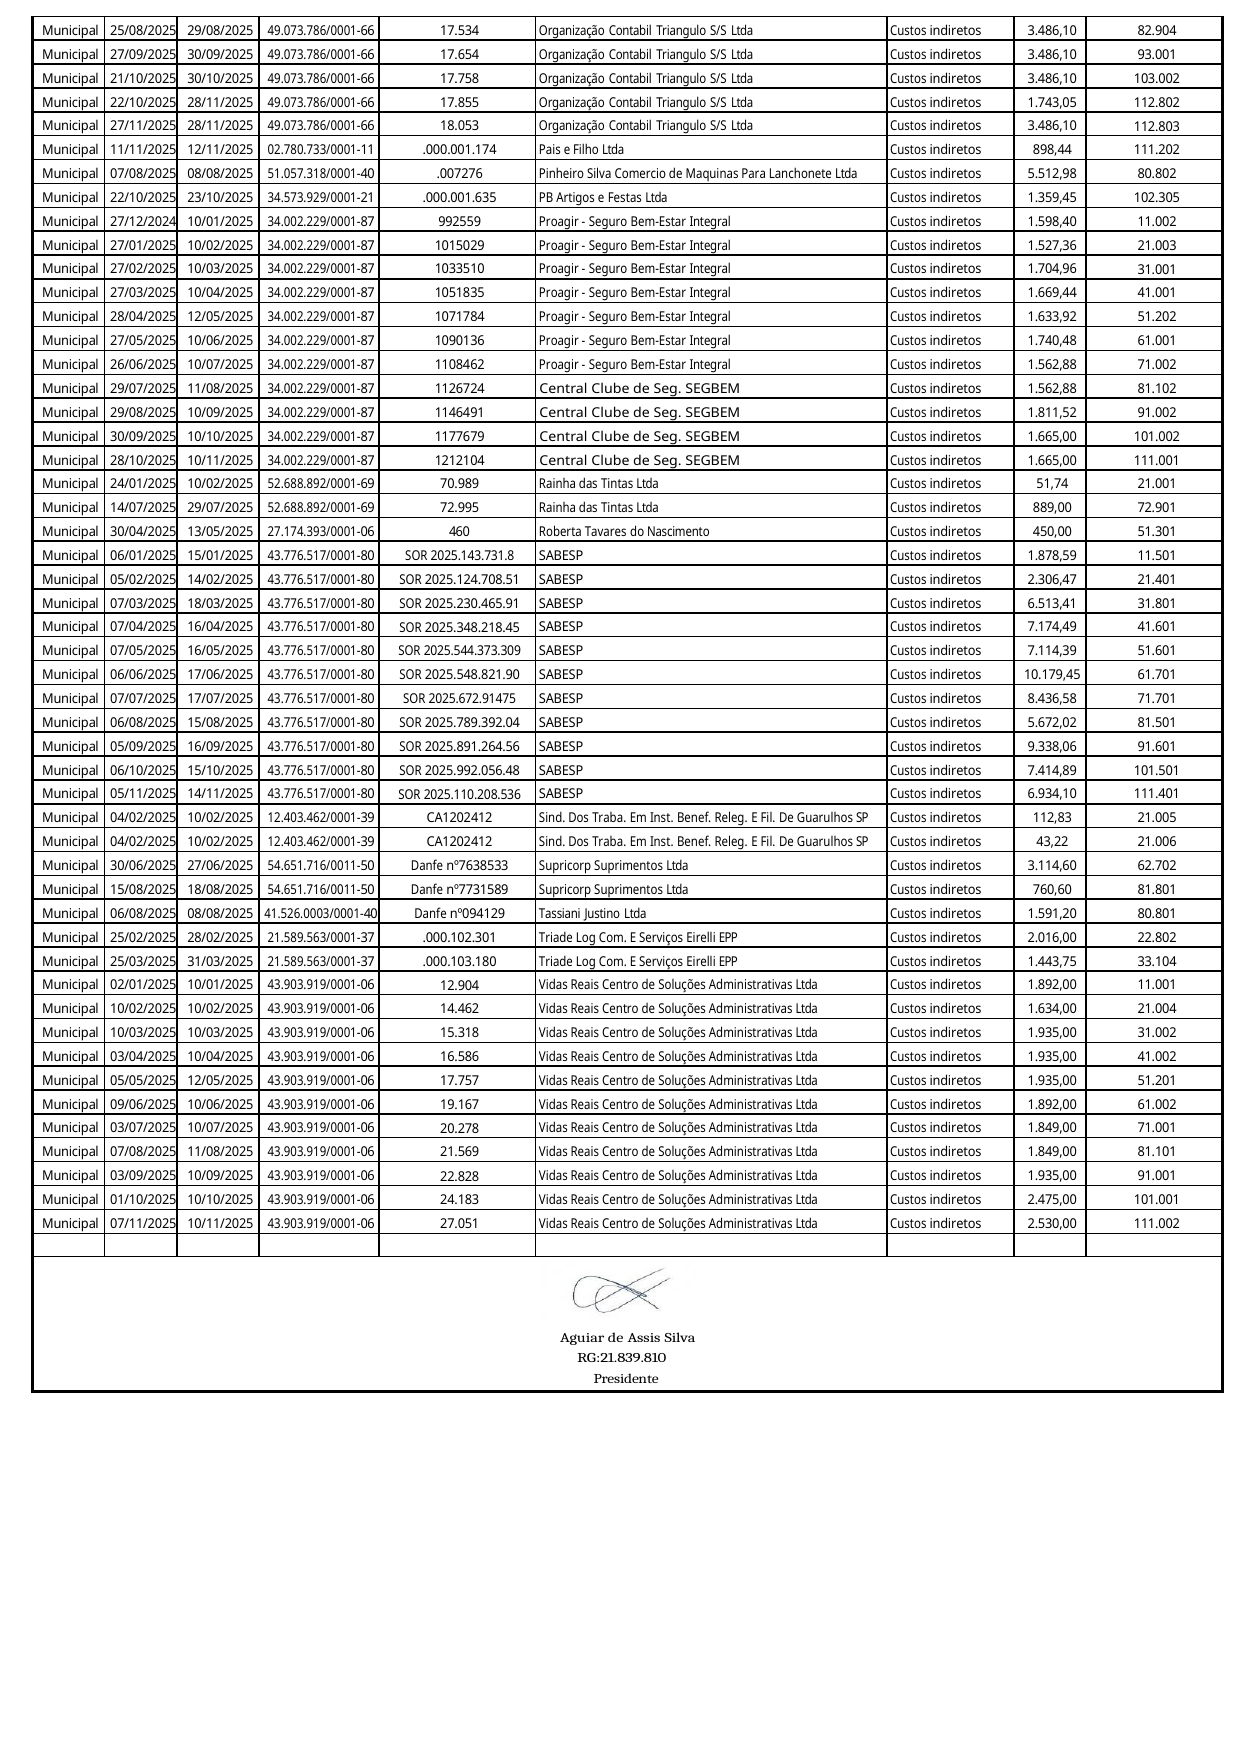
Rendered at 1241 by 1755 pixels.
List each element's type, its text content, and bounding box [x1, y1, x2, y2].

table_header 49.073.786/0001-66 [260, 17, 378, 39]
table_cell [379, 1257, 535, 1348]
table_cell 1108462 [380, 351, 535, 373]
table_cell 10/02/2025 [178, 995, 258, 1018]
table_cell .000.001.635 [380, 184, 535, 206]
table_cell Municipal [34, 614, 104, 636]
table_cell 1090136 [380, 327, 535, 349]
table_cell 27.051 [380, 1210, 535, 1232]
table_cell 7.174,49 [1015, 614, 1085, 636]
table_cell 10/07/2025 [178, 1115, 258, 1137]
table_cell 28/11/2025 [178, 89, 258, 111]
table_cell Central Clube de Seg. SEGBEM [536, 375, 886, 397]
table_cell 8.436,58 [1015, 685, 1085, 707]
table_cell Municipal [34, 1162, 104, 1185]
table_cell 43.776.517/0001-80 [260, 661, 378, 683]
table_cell 15/01/2025 [178, 542, 258, 564]
table_cell 49.073.786/0001-66 [260, 65, 378, 87]
table_cell .000.001.174 [380, 136, 535, 159]
table_cell 27/02/2025 [105, 256, 176, 278]
table_cell SABESP [536, 781, 886, 803]
table_cell [34, 1257, 104, 1348]
table_cell Custos indiretos [888, 1019, 1013, 1041]
table_cell 25/02/2025 [105, 924, 176, 946]
table_cell 17/07/2025 [178, 685, 258, 707]
table_cell 1146491 [380, 399, 535, 421]
table_cell 80.801 [1087, 900, 1221, 922]
table_cell 29/07/2025 [105, 375, 176, 397]
table_cell 24.183 [380, 1186, 535, 1208]
table_cell 30/10/2025 [178, 65, 258, 87]
table_cell 71.002 [1087, 351, 1221, 373]
table_cell 02/01/2025 [105, 972, 176, 994]
table_cell Custos indiretos [888, 184, 1013, 206]
table_cell 34.002.229/0001-87 [260, 280, 378, 302]
table_cell 81.101 [1087, 1138, 1221, 1161]
table_cell 29/08/2025 [105, 399, 176, 421]
table_cell 49.073.786/0001-66 [260, 113, 378, 135]
table_cell 10/02/2025 [178, 232, 258, 254]
table_cell 43.903.919/0001-06 [260, 1138, 378, 1161]
table_cell 08/08/2025 [178, 900, 258, 922]
table_cell Municipal [34, 1043, 104, 1065]
table_cell [1086, 1369, 1221, 1390]
table_cell 1.591,20 [1015, 900, 1085, 922]
table_cell Custos indiretos [888, 995, 1013, 1018]
table_cell Custos indiretos [888, 590, 1013, 612]
table_cell 43.776.517/0001-80 [260, 590, 378, 612]
table_cell 31.801 [1087, 590, 1221, 612]
table_cell Custos indiretos [888, 1138, 1013, 1161]
table_cell 101.002 [1087, 423, 1221, 445]
table_cell [1086, 1348, 1221, 1369]
table_cell Custos indiretos [888, 709, 1013, 731]
table_cell Custos indiretos [888, 614, 1013, 636]
table_cell 112.803 [1087, 113, 1221, 135]
table_cell Tassiani Justino Ltda [536, 900, 886, 922]
table_cell 61.002 [1087, 1091, 1221, 1113]
table_cell 04/02/2025 [105, 828, 176, 851]
table_cell 17.855 [380, 89, 535, 111]
table_cell 07/03/2025 [105, 590, 176, 612]
table_cell 17.757 [380, 1067, 535, 1089]
table_cell [1087, 1234, 1221, 1256]
table_cell 30/06/2025 [105, 852, 176, 874]
table_cell 10/03/2025 [178, 1019, 258, 1041]
table_cell Proagir - Seguro Bem-Estar Integral [536, 303, 886, 326]
table_cell 91.601 [1087, 733, 1221, 755]
table_cell Sind. Dos Traba. Em Inst. Benef. Releg. E Fil. De Guarulhos SP [536, 828, 886, 851]
table_cell [178, 1234, 258, 1256]
table_cell 1.892,00 [1015, 1091, 1085, 1113]
table_cell 80.802 [1087, 160, 1221, 182]
table_cell Custos indiretos [888, 375, 1013, 397]
table_cell Proagir - Seguro Bem-Estar Integral [536, 351, 886, 373]
table_cell 34.002.229/0001-87 [260, 375, 378, 397]
table_cell [888, 1234, 1013, 1256]
table_cell Municipal [34, 1186, 104, 1208]
table_cell 05/02/2025 [105, 566, 176, 588]
table_cell 17.654 [380, 41, 535, 63]
table_cell Custos indiretos [888, 232, 1013, 254]
table_cell 51.301 [1087, 518, 1221, 540]
table_cell 111.001 [1087, 447, 1221, 469]
table_cell 28/10/2025 [105, 447, 176, 469]
table_cell 10/04/2025 [178, 280, 258, 302]
table_cell 25/03/2025 [105, 948, 176, 970]
table_cell Municipal [34, 757, 104, 779]
table_header 82.904 [1087, 17, 1221, 39]
table_cell Organização Contabil Triangulo S/S Ltda [536, 41, 886, 63]
table_cell Municipal [34, 876, 104, 898]
table_cell 18.053 [380, 113, 535, 135]
table_cell Custos indiretos [888, 208, 1013, 230]
table_cell 1.740,48 [1015, 327, 1085, 349]
table_cell 1126724 [380, 375, 535, 397]
table_cell 07/08/2025 [105, 160, 176, 182]
table_cell [259, 1348, 379, 1369]
table_cell 43.776.517/0001-80 [260, 614, 378, 636]
table_cell 10/02/2025 [178, 805, 258, 827]
table_cell 03/09/2025 [105, 1162, 176, 1185]
table_cell 6.513,41 [1015, 590, 1085, 612]
table_cell SOR 2025.110.208.536 [380, 781, 535, 803]
table_cell 31.002 [1087, 1019, 1221, 1041]
table_header 25/08/2025 [105, 17, 176, 39]
table_cell 12.403.462/0001-39 [260, 828, 378, 851]
table_cell SABESP [536, 685, 886, 707]
table_cell Vidas Reais Centro de Soluções Administrativas Ltda [536, 1115, 886, 1137]
table_cell 111.202 [1087, 136, 1221, 159]
table_cell CA1202412 [380, 805, 535, 827]
table_cell Custos indiretos [888, 948, 1013, 970]
table_cell 52.688.892/0001-69 [260, 471, 378, 493]
table_cell 02.780.733/0001-11 [260, 136, 378, 159]
table_cell 06/08/2025 [105, 900, 176, 922]
table_cell Municipal [34, 852, 104, 874]
table_cell Vidas Reais Centro de Soluções Administrativas Ltda [536, 1138, 886, 1161]
table_cell 889,00 [1015, 494, 1085, 517]
table_cell 43,22 [1015, 828, 1085, 851]
table_cell Municipal [34, 1019, 104, 1041]
table_cell [177, 1257, 259, 1348]
table_cell Custos indiretos [888, 924, 1013, 946]
table_cell Custos indiretos [888, 423, 1013, 445]
table_cell 15/10/2025 [178, 757, 258, 779]
table_cell 51,74 [1015, 471, 1085, 493]
table_header Municipal [34, 17, 104, 39]
table_cell Roberta Tavares do Nascimento [536, 518, 886, 540]
table_cell 21.005 [1087, 805, 1221, 827]
table_cell Municipal [34, 1210, 104, 1232]
table_cell Municipal [34, 280, 104, 302]
table_cell 01/10/2025 [105, 1186, 176, 1208]
table_cell 27/06/2025 [178, 852, 258, 874]
table_cell 1212104 [380, 447, 535, 469]
table_cell 1.665,00 [1015, 447, 1085, 469]
table_cell SOR 2025.348.218.45 [380, 614, 535, 636]
table_cell 10/09/2025 [178, 1162, 258, 1185]
table_cell 22/10/2025 [105, 184, 176, 206]
table_cell 26/06/2025 [105, 351, 176, 373]
table_cell Municipal [34, 995, 104, 1018]
table_cell 1.935,00 [1015, 1043, 1085, 1065]
table_cell 20.278 [380, 1115, 535, 1137]
table_cell Danfe nº7731589 [380, 876, 535, 898]
table_cell 21.003 [1087, 232, 1221, 254]
table_cell [379, 1348, 535, 1369]
table_cell 21.401 [1087, 566, 1221, 588]
table_cell Sind. Dos Traba. Em Inst. Benef. Releg. E Fil. De Guarulhos SP [536, 805, 886, 827]
table_cell 27/12/2024 [105, 208, 176, 230]
table_cell Custos indiretos [888, 447, 1013, 469]
table_cell Organização Contabil Triangulo S/S Ltda [536, 65, 886, 87]
table_cell 41.002 [1087, 1043, 1221, 1065]
table_cell 09/06/2025 [105, 1091, 176, 1113]
table_cell 101.001 [1087, 1186, 1221, 1208]
table_cell 1.359,45 [1015, 184, 1085, 206]
table_cell Custos indiretos [888, 327, 1013, 349]
table_cell 1033510 [380, 256, 535, 278]
table_cell Custos indiretos [888, 1091, 1013, 1113]
table_cell Municipal [34, 781, 104, 803]
table_cell Custos indiretos [888, 351, 1013, 373]
table_cell Custos indiretos [888, 972, 1013, 994]
table_cell 91.001 [1087, 1162, 1221, 1185]
table_cell 2.475,00 [1015, 1186, 1085, 1208]
table_cell 101.501 [1087, 757, 1221, 779]
table_cell 34.002.229/0001-87 [260, 256, 378, 278]
table_cell 43.903.919/0001-06 [260, 1162, 378, 1185]
table_cell 1.598,40 [1015, 208, 1085, 230]
table_cell Custos indiretos [888, 471, 1013, 493]
table_cell 72.995 [380, 494, 535, 517]
table_cell 1.562,88 [1015, 351, 1085, 373]
table_cell Custos indiretos [888, 494, 1013, 517]
table_cell 21.589.563/0001-37 [260, 924, 378, 946]
table_cell SOR 2025.143.731.8 [380, 542, 535, 564]
table_cell Danfe nº094129 [380, 900, 535, 922]
table_cell [887, 1348, 1014, 1369]
table_cell 43.776.517/0001-80 [260, 757, 378, 779]
table_cell 19.167 [380, 1091, 535, 1113]
table_cell 21.001 [1087, 471, 1221, 493]
table_cell Municipal [34, 399, 104, 421]
table_cell 6.934,10 [1015, 781, 1085, 803]
table_cell Municipal [34, 828, 104, 851]
table_cell 31.001 [1087, 256, 1221, 278]
table_cell [1014, 1257, 1086, 1348]
table_cell Proagir - Seguro Bem-Estar Integral [536, 256, 886, 278]
table_cell SOR 2025.789.392.04 [380, 709, 535, 731]
table_cell 460 [380, 518, 535, 540]
table_cell 450,00 [1015, 518, 1085, 540]
table_cell 07/11/2025 [105, 1210, 176, 1232]
table_cell SABESP [536, 709, 886, 731]
table_cell 10/02/2025 [178, 828, 258, 851]
table_cell Proagir - Seguro Bem-Estar Integral [536, 280, 886, 302]
table_cell 43.903.919/0001-06 [260, 995, 378, 1018]
table_cell 7.114,39 [1015, 637, 1085, 660]
table_cell Municipal [34, 661, 104, 683]
table_cell Custos indiretos [888, 1162, 1013, 1185]
table_cell Municipal [34, 65, 104, 87]
table_cell 41.601 [1087, 614, 1221, 636]
table_cell 49.073.786/0001-66 [260, 89, 378, 111]
table_cell 1177679 [380, 423, 535, 445]
table_cell 70.989 [380, 471, 535, 493]
table_cell 1.935,00 [1015, 1067, 1085, 1089]
table_cell Vidas Reais Centro de Soluções Administrativas Ltda [536, 1210, 886, 1232]
table_cell Municipal [34, 709, 104, 731]
table_cell 43.776.517/0001-80 [260, 709, 378, 731]
table_cell 21.004 [1087, 995, 1221, 1018]
table_cell Central Clube de Seg. SEGBEM [536, 423, 886, 445]
table_cell SABESP [536, 542, 886, 564]
table_cell 15.318 [380, 1019, 535, 1041]
table_cell Vidas Reais Centro de Soluções Administrativas Ltda [536, 1067, 886, 1089]
table_cell SOR 2025.124.708.51 [380, 566, 535, 588]
table_cell 52.688.892/0001-69 [260, 494, 378, 517]
table_cell Vidas Reais Centro de Soluções Administrativas Ltda [536, 995, 886, 1018]
table_cell Municipal [34, 518, 104, 540]
table_cell 34.002.229/0001-87 [260, 303, 378, 326]
table_cell 43.776.517/0001-80 [260, 637, 378, 660]
table_cell Custos indiretos [888, 876, 1013, 898]
table_cell 1.892,00 [1015, 972, 1085, 994]
table_cell Custos indiretos [888, 828, 1013, 851]
table_cell 12.904 [380, 972, 535, 994]
table_cell 10/11/2025 [178, 447, 258, 469]
table_cell [380, 1234, 535, 1256]
table_cell 1.443,75 [1015, 948, 1085, 970]
table_cell 21/10/2025 [105, 65, 176, 87]
table_cell 54.651.716/0011-50 [260, 876, 378, 898]
table_cell 81.102 [1087, 375, 1221, 397]
table_cell 11.002 [1087, 208, 1221, 230]
table_cell 1.704,96 [1015, 256, 1085, 278]
table_cell 34.002.229/0001-87 [260, 351, 378, 373]
table_cell 43.776.517/0001-80 [260, 685, 378, 707]
table_cell Vidas Reais Centro de Soluções Administrativas Ltda [536, 1043, 886, 1065]
table_cell 61.001 [1087, 327, 1221, 349]
table_cell 112.802 [1087, 89, 1221, 111]
table_cell 43.903.919/0001-06 [260, 1115, 378, 1137]
table_cell Custos indiretos [888, 1210, 1013, 1232]
table_cell 43.776.517/0001-80 [260, 733, 378, 755]
table_cell 1015029 [380, 232, 535, 254]
table_cell 14/11/2025 [178, 781, 258, 803]
table_cell Municipal [34, 447, 104, 469]
table_cell SABESP [536, 566, 886, 588]
table_cell Municipal [34, 1138, 104, 1161]
table_cell 1.527,36 [1015, 232, 1085, 254]
table_cell SOR 2025.672.91475 [380, 685, 535, 707]
table_cell Custos indiretos [888, 542, 1013, 564]
table_cell SABESP [536, 733, 886, 755]
table_cell [34, 1348, 104, 1369]
table_cell Triade Log Com. E Serviços Eirelli EPP [536, 924, 886, 946]
table_cell 08/08/2025 [178, 160, 258, 182]
table_header Custos indiretos [888, 17, 1013, 39]
table_cell Municipal [34, 89, 104, 111]
table_cell 16/05/2025 [178, 637, 258, 660]
table_cell [887, 1369, 1014, 1390]
table_cell 14/02/2025 [178, 566, 258, 588]
table_cell 1051835 [380, 280, 535, 302]
table_cell Custos indiretos [888, 136, 1013, 159]
table_cell [177, 1348, 259, 1369]
table_cell 07/07/2025 [105, 685, 176, 707]
table_cell Custos indiretos [888, 256, 1013, 278]
table_cell 06/08/2025 [105, 709, 176, 731]
table_cell 43.903.919/0001-06 [260, 1043, 378, 1065]
table_cell Vidas Reais Centro de Soluções Administrativas Ltda [536, 1091, 886, 1113]
table_cell 12.403.462/0001-39 [260, 805, 378, 827]
table_cell 54.651.716/0011-50 [260, 852, 378, 874]
table_cell Municipal [34, 685, 104, 707]
table_cell Vidas Reais Centro de Soluções Administrativas Ltda [536, 1162, 886, 1185]
table_cell 2.306,47 [1015, 566, 1085, 588]
table_cell SOR 2025.230.465.91 [380, 590, 535, 612]
table_cell Custos indiretos [888, 399, 1013, 421]
table_cell .000.103.180 [380, 948, 535, 970]
table_cell 41.001 [1087, 280, 1221, 302]
table_cell 91.002 [1087, 399, 1221, 421]
table_cell 27/11/2025 [105, 113, 176, 135]
table_cell 05/05/2025 [105, 1067, 176, 1089]
table_cell 04/02/2025 [105, 805, 176, 827]
table_cell 10/04/2025 [178, 1043, 258, 1065]
table_cell 5.672,02 [1015, 709, 1085, 731]
table_cell .000.102.301 [380, 924, 535, 946]
table_cell 07/08/2025 [105, 1138, 176, 1161]
table_cell Custos indiretos [888, 41, 1013, 63]
table_cell SOR 2025.891.264.56 [380, 733, 535, 755]
table_cell 51.201 [1087, 1067, 1221, 1089]
table_cell 11/08/2025 [178, 1138, 258, 1161]
table_cell 10/02/2025 [178, 471, 258, 493]
table_cell Custos indiretos [888, 89, 1013, 111]
table_cell Municipal [34, 160, 104, 182]
table_cell Municipal [34, 327, 104, 349]
table_cell Municipal [34, 208, 104, 230]
table_cell Danfe nº7638533 [380, 852, 535, 874]
table_cell 71.001 [1087, 1115, 1221, 1137]
table_cell 51.202 [1087, 303, 1221, 326]
table_cell Custos indiretos [888, 852, 1013, 874]
table_cell 28/02/2025 [178, 924, 258, 946]
table_cell Supricorp Suprimentos Ltda [536, 876, 886, 898]
table_cell [260, 1234, 378, 1256]
table_cell 30/04/2025 [105, 518, 176, 540]
table_cell Central Clube de Seg. SEGBEM [536, 447, 886, 469]
table_cell 1.935,00 [1015, 1019, 1085, 1041]
table_cell 27/09/2025 [105, 41, 176, 63]
table_cell 12/05/2025 [178, 303, 258, 326]
table_cell 898,44 [1015, 136, 1085, 159]
table_cell 71.701 [1087, 685, 1221, 707]
table_cell 11.001 [1087, 972, 1221, 994]
table_cell SABESP [536, 661, 886, 683]
table_cell 11/08/2025 [178, 375, 258, 397]
table_cell 10/03/2025 [105, 1019, 176, 1041]
table_cell 10/01/2025 [178, 972, 258, 994]
table_cell Municipal [34, 637, 104, 660]
table_cell 3.486,10 [1015, 41, 1085, 63]
table_header 3.486,10 [1015, 17, 1085, 39]
table_cell 16/09/2025 [178, 733, 258, 755]
table_cell 9.338,06 [1015, 733, 1085, 755]
table_cell 111.002 [1087, 1210, 1221, 1232]
table_cell SABESP [536, 614, 886, 636]
table_cell .007276 [380, 160, 535, 182]
table_cell [105, 1369, 177, 1390]
table_cell 43.776.517/0001-80 [260, 542, 378, 564]
table_cell 10/09/2025 [178, 399, 258, 421]
table_cell Municipal [34, 566, 104, 588]
table_cell 1.669,44 [1015, 280, 1085, 302]
table_cell 27/05/2025 [105, 327, 176, 349]
table_cell Custos indiretos [888, 1115, 1013, 1137]
table_cell [259, 1257, 379, 1348]
table_cell 111.401 [1087, 781, 1221, 803]
table_cell [1086, 1257, 1221, 1348]
table_cell Supricorp Suprimentos Ltda [536, 852, 886, 874]
table_cell 1.849,00 [1015, 1138, 1085, 1161]
table_cell 43.903.919/0001-06 [260, 1019, 378, 1041]
table_cell 30/09/2025 [178, 41, 258, 63]
table_cell 1.665,00 [1015, 423, 1085, 445]
table_cell 1.849,00 [1015, 1115, 1085, 1137]
table_cell Custos indiretos [888, 685, 1013, 707]
table_cell 15/08/2025 [105, 876, 176, 898]
table_cell 41.526.0003/0001-40 [260, 900, 378, 922]
table_cell Proagir - Seguro Bem-Estar Integral [536, 232, 886, 254]
table_cell Custos indiretos [888, 113, 1013, 135]
table_cell Municipal [34, 733, 104, 755]
table_cell Municipal [34, 924, 104, 946]
table_cell Municipal [34, 1067, 104, 1089]
table_cell SABESP [536, 590, 886, 612]
table_cell 27/01/2025 [105, 232, 176, 254]
table_cell Custos indiretos [888, 518, 1013, 540]
table_cell [1014, 1369, 1086, 1390]
table_cell 5.512,98 [1015, 160, 1085, 182]
table_cell Custos indiretos [888, 805, 1013, 827]
table_cell Proagir - Seguro Bem-Estar Integral [536, 327, 886, 349]
table_cell Municipal [34, 351, 104, 373]
table_cell Custos indiretos [888, 733, 1013, 755]
table_cell 3.486,10 [1015, 65, 1085, 87]
table_cell Custos indiretos [888, 280, 1013, 302]
table_cell 18/08/2025 [178, 876, 258, 898]
table_cell 43.903.919/0001-06 [260, 972, 378, 994]
table_cell 49.073.786/0001-66 [260, 41, 378, 63]
table_cell 1.811,52 [1015, 399, 1085, 421]
table_cell 11.501 [1087, 542, 1221, 564]
table_cell Municipal [34, 184, 104, 206]
table_cell [1015, 1234, 1085, 1256]
table_cell 81.501 [1087, 709, 1221, 731]
table_cell 61.701 [1087, 661, 1221, 683]
table_cell 103.002 [1087, 65, 1221, 87]
table_cell 43.903.919/0001-06 [260, 1067, 378, 1089]
table_cell 112,83 [1015, 805, 1085, 827]
table_cell 21.006 [1087, 828, 1221, 851]
table_cell 06/06/2025 [105, 661, 176, 683]
table_cell 23/10/2025 [178, 184, 258, 206]
table_cell [379, 1369, 535, 1390]
table_cell [34, 1234, 104, 1256]
table_cell [887, 1257, 1014, 1348]
table_cell Municipal [34, 1091, 104, 1113]
table_cell SOR 2025.548.821.90 [380, 661, 535, 683]
table_cell 992559 [380, 208, 535, 230]
table_cell 34.002.229/0001-87 [260, 399, 378, 421]
table_cell Municipal [34, 136, 104, 159]
table_cell 05/11/2025 [105, 781, 176, 803]
table_cell Municipal [34, 494, 104, 517]
table_cell [177, 1369, 259, 1390]
table_cell 03/04/2025 [105, 1043, 176, 1065]
table_cell Organização Contabil Triangulo S/S Ltda [536, 89, 886, 111]
table_cell Custos indiretos [888, 637, 1013, 660]
table_cell Organização Contabil Triangulo S/S Ltda [536, 113, 886, 135]
table_cell Municipal [34, 256, 104, 278]
table_cell 22.828 [380, 1162, 535, 1185]
table_cell 3.486,10 [1015, 113, 1085, 135]
table_cell Vidas Reais Centro de Soluções Administrativas Ltda [536, 972, 886, 994]
table_cell Custos indiretos [888, 781, 1013, 803]
table_cell Custos indiretos [888, 1067, 1013, 1089]
table_cell Custos indiretos [888, 757, 1013, 779]
table_cell 07/05/2025 [105, 637, 176, 660]
table_cell 10/10/2025 [178, 1186, 258, 1208]
table_cell SABESP [536, 757, 886, 779]
table_cell 21.569 [380, 1138, 535, 1161]
table_cell 10/06/2025 [178, 1091, 258, 1113]
table_cell CA1202412 [380, 828, 535, 851]
table_cell 06/01/2025 [105, 542, 176, 564]
table_cell 2.016,00 [1015, 924, 1085, 946]
table_cell 29/07/2025 [178, 494, 258, 517]
table_cell Municipal [34, 471, 104, 493]
table_cell 34.002.229/0001-87 [260, 423, 378, 445]
table_cell Rainha das Tintas Ltda [536, 494, 886, 517]
table_cell Triade Log Com. E Serviços Eirelli EPP [536, 948, 886, 970]
table_cell Central Clube de Seg. SEGBEM [536, 399, 886, 421]
table_cell RG:21.839.810 [535, 1348, 887, 1369]
table_cell 1.743,05 [1015, 89, 1085, 111]
table_cell 43.903.919/0001-06 [260, 1210, 378, 1232]
table_cell 21.589.563/0001-37 [260, 948, 378, 970]
table_cell 11/11/2025 [105, 136, 176, 159]
table_cell Municipal [34, 1115, 104, 1137]
table_cell [105, 1348, 177, 1369]
table_cell 43.903.919/0001-06 [260, 1091, 378, 1113]
table_cell 06/10/2025 [105, 757, 176, 779]
table_cell 15/08/2025 [178, 709, 258, 731]
table_cell 34.573.929/0001-21 [260, 184, 378, 206]
table_cell 10/01/2025 [178, 208, 258, 230]
table_cell 03/07/2025 [105, 1115, 176, 1137]
table_cell Municipal [34, 113, 104, 135]
table_cell 22/10/2025 [105, 89, 176, 111]
table_cell 51.057.318/0001-40 [260, 160, 378, 182]
table_cell 93.001 [1087, 41, 1221, 63]
table_cell Custos indiretos [888, 303, 1013, 326]
table_cell 12/11/2025 [178, 136, 258, 159]
table_cell Custos indiretos [888, 160, 1013, 182]
table_cell 43.903.919/0001-06 [260, 1186, 378, 1208]
table_cell Aguiar de Assis Silva [535, 1257, 887, 1348]
table_cell 22.802 [1087, 924, 1221, 946]
table_cell Custos indiretos [888, 1186, 1013, 1208]
table_cell 62.702 [1087, 852, 1221, 874]
table_cell Municipal [34, 900, 104, 922]
table_cell [105, 1234, 176, 1256]
table_cell Pais e Filho Ltda [536, 136, 886, 159]
table_header 17.534 [380, 17, 535, 39]
table_cell 33.104 [1087, 948, 1221, 970]
table_cell 3.114,60 [1015, 852, 1085, 874]
table_cell 43.776.517/0001-80 [260, 781, 378, 803]
table_cell Municipal [34, 423, 104, 445]
table_cell Rainha das Tintas Ltda [536, 471, 886, 493]
table_cell Vidas Reais Centro de Soluções Administrativas Ltda [536, 1019, 886, 1041]
table_cell 34.002.229/0001-87 [260, 232, 378, 254]
table_cell 12/05/2025 [178, 1067, 258, 1089]
table_cell Custos indiretos [888, 65, 1013, 87]
table_cell 34.002.229/0001-87 [260, 208, 378, 230]
table_cell 81.801 [1087, 876, 1221, 898]
table_cell Custos indiretos [888, 900, 1013, 922]
table_cell Municipal [34, 972, 104, 994]
table_cell 7.414,89 [1015, 757, 1085, 779]
table_cell 1.935,00 [1015, 1162, 1085, 1185]
table_cell Custos indiretos [888, 661, 1013, 683]
table_cell 1.878,59 [1015, 542, 1085, 564]
table_header Organização Contabil Triangulo S/S Ltda [536, 17, 886, 39]
table_cell PB Artigos e Festas Ltda [536, 184, 886, 206]
table_cell 1.633,92 [1015, 303, 1085, 326]
table_cell 27.174.393/0001-06 [260, 518, 378, 540]
table_cell 10/06/2025 [178, 327, 258, 349]
table_cell [34, 1369, 104, 1390]
table_cell 10/07/2025 [178, 351, 258, 373]
table_cell Pinheiro Silva Comercio de Maquinas Para Lanchonete Ltda [536, 160, 886, 182]
table_cell Municipal [34, 542, 104, 564]
table_cell 10/10/2025 [178, 423, 258, 445]
table_cell 07/04/2025 [105, 614, 176, 636]
table_cell Municipal [34, 232, 104, 254]
table_cell 10/03/2025 [178, 256, 258, 278]
table_cell 51.601 [1087, 637, 1221, 660]
table_cell 1071784 [380, 303, 535, 326]
table_cell 43.776.517/0001-80 [260, 566, 378, 588]
table_cell 72.901 [1087, 494, 1221, 517]
table_cell 14/07/2025 [105, 494, 176, 517]
table_cell 10/11/2025 [178, 1210, 258, 1232]
table_cell SOR 2025.992.056.48 [380, 757, 535, 779]
table_cell 18/03/2025 [178, 590, 258, 612]
table_cell Municipal [34, 375, 104, 397]
table_cell 24/01/2025 [105, 471, 176, 493]
table_cell 31/03/2025 [178, 948, 258, 970]
table_cell Municipal [34, 948, 104, 970]
table_cell 17/06/2025 [178, 661, 258, 683]
table_cell [105, 1257, 177, 1348]
table_cell 13/05/2025 [178, 518, 258, 540]
table_cell Municipal [34, 590, 104, 612]
table_cell 28/11/2025 [178, 113, 258, 135]
table_cell Municipal [34, 303, 104, 326]
table_cell Custos indiretos [888, 1043, 1013, 1065]
table_cell 30/09/2025 [105, 423, 176, 445]
table_cell 1.562,88 [1015, 375, 1085, 397]
table_cell 34.002.229/0001-87 [260, 447, 378, 469]
table_cell Proagir - Seguro Bem-Estar Integral [536, 208, 886, 230]
table_cell [536, 1234, 886, 1256]
table_cell Municipal [34, 805, 104, 827]
table_cell 16.586 [380, 1043, 535, 1065]
table_cell Presidente [535, 1369, 887, 1390]
table_cell 14.462 [380, 995, 535, 1018]
table_cell [259, 1369, 379, 1390]
table_cell 05/09/2025 [105, 733, 176, 755]
table_cell 16/04/2025 [178, 614, 258, 636]
table_cell 2.530,00 [1015, 1210, 1085, 1232]
table_cell 760,60 [1015, 876, 1085, 898]
table_cell SABESP [536, 637, 886, 660]
table_cell Custos indiretos [888, 566, 1013, 588]
table_cell 10/02/2025 [105, 995, 176, 1018]
table_cell 10.179,45 [1015, 661, 1085, 683]
table_cell 27/03/2025 [105, 280, 176, 302]
table_cell 17.758 [380, 65, 535, 87]
table_header 29/08/2025 [178, 17, 258, 39]
table_cell 102.305 [1087, 184, 1221, 206]
table_cell 34.002.229/0001-87 [260, 327, 378, 349]
table_cell 28/04/2025 [105, 303, 176, 326]
table_cell SOR 2025.544.373.309 [380, 637, 535, 660]
table_cell Municipal [34, 41, 104, 63]
table_cell [1014, 1348, 1086, 1369]
table_cell 1.634,00 [1015, 995, 1085, 1018]
table_cell Vidas Reais Centro de Soluções Administrativas Ltda [536, 1186, 886, 1208]
